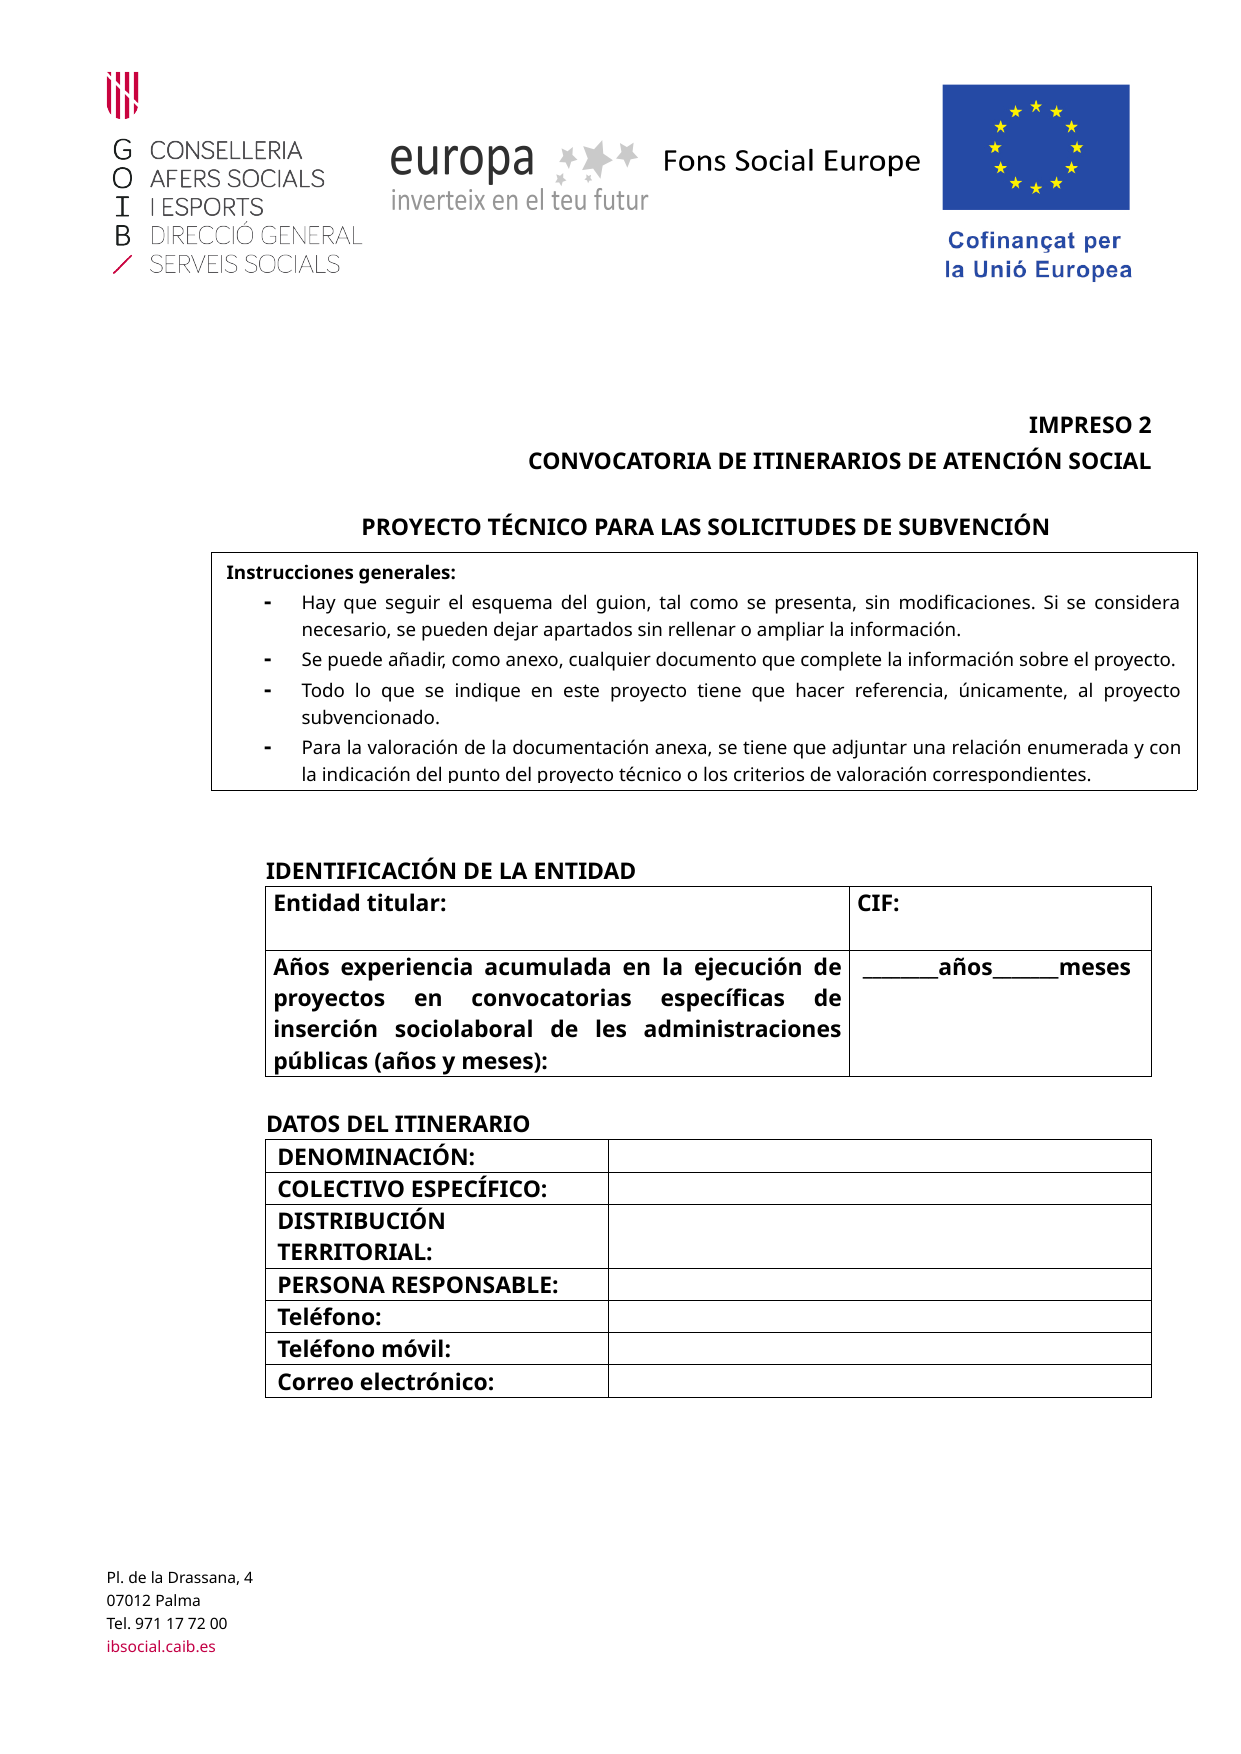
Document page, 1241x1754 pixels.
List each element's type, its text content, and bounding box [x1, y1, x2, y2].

table_cell Años experiencia acumulada en la ejecución de proyectos en convocatorias específicas de inserción sociolaboral de les administraciones públicas (años y meses): [266, 951, 849, 1076]
text DATOS DEL ITINERARIO [266, 1108, 1152, 1139]
table_cell Teléfono móvil: [266, 1333, 608, 1364]
text IDENTIFICACIÓN DE LA ENTIDAD [266, 855, 1152, 886]
table_cell Correo electrónico: [266, 1365, 608, 1397]
picture [662, 62, 1152, 297]
table_header DENOMINACIÓN: [266, 1140, 608, 1172]
table_cell ________años_______meses [850, 951, 1151, 1076]
table_cell [609, 1269, 1151, 1300]
table_cell [609, 1173, 1151, 1204]
list Se puede añadir, como anexo, cualquier documento que complete la información sobre el proyecto. [264, 642, 1182, 673]
table_cell [609, 1205, 1151, 1267]
table_cell [609, 1365, 1151, 1397]
table_header CIF: [850, 887, 1151, 950]
table_cell DISTRIBUCIÓN TERRITORIAL: [266, 1205, 608, 1267]
list Para la valoración de la documentación anexa, se tiene que adjuntar una relación enumerada y con la indicación del punto del proyecto técnico o los criterios de valoración correspondientes. [264, 730, 1182, 783]
table_cell [609, 1333, 1151, 1364]
table_cell [609, 1301, 1151, 1332]
list Hay que seguir el esquema del guion, tal como se presenta, sin modificaciones. Si se considera necesario, se pueden dejar apartados sin rellenar o ampliar la información. [264, 585, 1182, 642]
subtitle IMPRESO 2 [266, 409, 1152, 440]
text PROYECTO TÉCNICO PARA LAS SOLICITUDES DE SUBVENCIÓN [266, 511, 1152, 542]
picture [388, 132, 652, 218]
table_cell Teléfono: [266, 1301, 608, 1332]
table_header [609, 1140, 1151, 1172]
list CONVOCATORIA DE ITINERARIOS DE ATENCIÓN SOCIAL [266, 444, 1152, 476]
list Todo lo que se indique en este proyecto tiene que hacer referencia, únicamente, al proyecto subvencionado. [264, 673, 1182, 730]
text Instrucciones generales: [226, 559, 1182, 585]
table_cell COLECTIVO ESPECÍFICO: [266, 1173, 608, 1204]
table_cell PERSONA RESPONSABLE: [266, 1269, 608, 1300]
table_header Entidad titular: [266, 887, 849, 950]
picture [88, 56, 383, 294]
